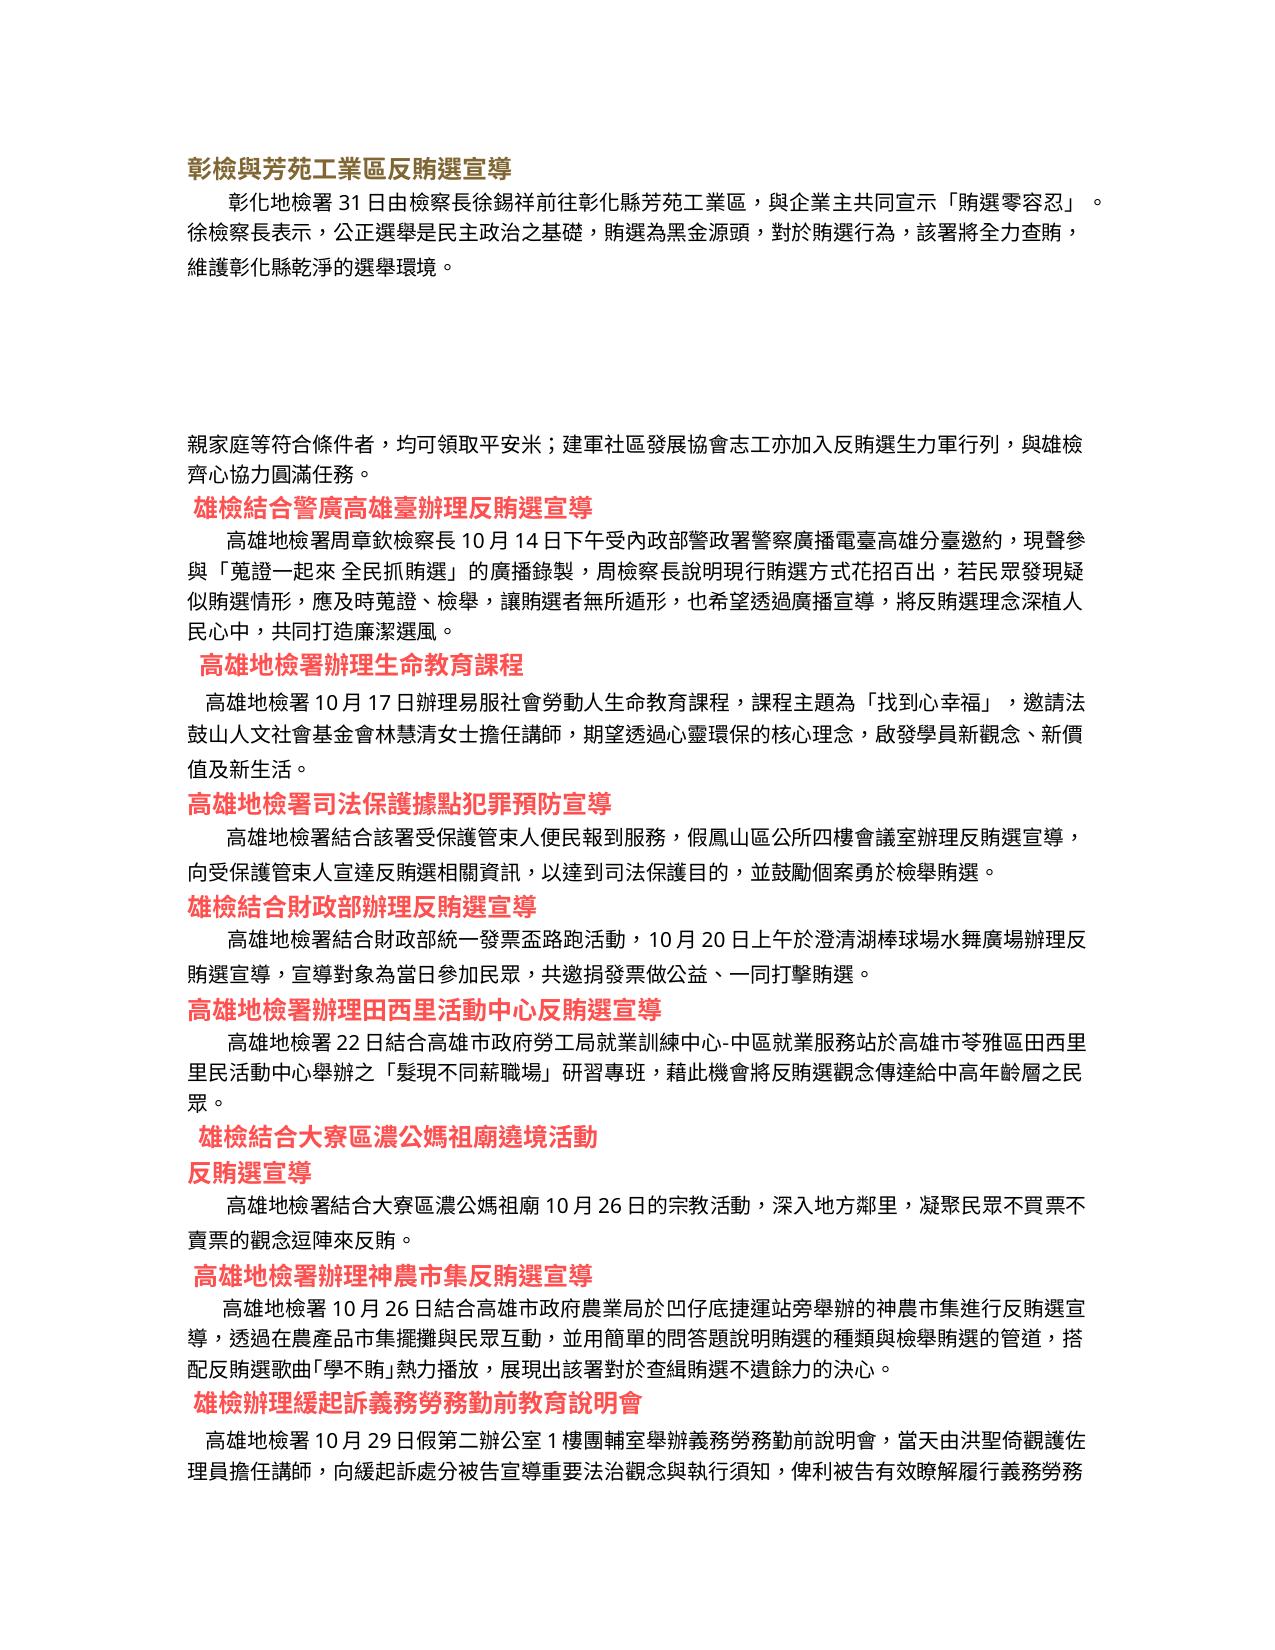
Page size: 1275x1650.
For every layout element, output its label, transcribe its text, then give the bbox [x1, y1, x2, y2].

text 彰化地檢署31日由檢察長徐錫祥前往彰化縣芳苑工業區，與企業主共同宣示「賄選零容忍」。徐檢察長表示，公正選舉是民主政治之基礎，賄選為黑金源頭，對於賄選行為，該署將全力查賄，維護彰化縣乾淨的選舉環境。 [187, 186, 1087, 283]
text 雄檢結合財政部辦理反賄選宣導 [187, 887, 1087, 923]
text 高雄地檢署辦理神農市集反賄選宣導 [187, 1256, 1087, 1292]
text 彰檢與芳苑工業區反賄選宣導 [187, 150, 1087, 186]
text 雄檢辦理緩起訴義務勞務勤前教育說明會 [187, 1383, 1087, 1419]
text 高雄地檢署10月26日結合高雄市政府農業局於凹仔底捷運站旁舉辦的神農市集進行反賄選宣導，透過在農產品市集擺攤與民眾互動，並用簡單的問答題說明賄選的種類與檢舉賄選的管道，搭配反賄選歌曲｢學不賄｣熱力播放，展現出該署對於查緝賄選不遺餘力的決心。 [187, 1292, 1087, 1383]
text 高雄地檢署10月17日辦理易服社會勞動人生命教育課程，課程主題為「找到心幸福」，邀請法鼓山人文社會基金會林慧清女士擔任講師，期望透過心靈環保的核心理念，啟發學員新觀念、新價值及新生活。 [187, 682, 1087, 784]
text 高雄地檢署辦理生命教育課程 [187, 646, 1087, 682]
text 反賄選宣導 [187, 1153, 1087, 1189]
text 高雄地檢署周章欽檢察長10月14日下午受內政部警政署警察廣播電臺高雄分臺邀約，現聲參與「蒐證一起來 全民抓賄選」的廣播錄製，周檢察長說明現行賄選方式花招百出，若民眾發現疑似賄選情形，應及時蒐證、檢舉，讓賄選者無所遁形，也希望透過廣播宣導，將反賄選理念深植人民心中，共同打造廉潔選風。 [187, 525, 1087, 646]
text 高雄地檢署辦理田西里活動中心反賄選宣導 [187, 990, 1087, 1026]
text 雄檢結合警廣高雄臺辦理反賄選宣導 [187, 488, 1087, 525]
text 高雄地檢署22日結合高雄市政府勞工局就業訓練中心-中區就業服務站於高雄市苓雅區田西里里民活動中心舉辦之「髮現不同薪職場」研習專班，藉此機會將反賄選觀念傳達給中高年齡層之民眾。 [187, 1026, 1087, 1117]
text 高雄地檢署結合該署受保護管束人便民報到服務，假鳳山區公所四樓會議室辦理反賄選宣導，向受保護管束人宣達反賄選相關資訊，以達到司法保護目的，並鼓勵個案勇於檢舉賄選。 [187, 821, 1087, 887]
text 高雄地檢署10月29日假第二辦公室1樓團輔室舉辦義務勞務勤前說明會，當天由洪聖倚觀護佐理員擔任講師，向緩起訴處分被告宣導重要法治觀念與執行須知，俾利被告有效瞭解履行義務勞務 [187, 1419, 1087, 1486]
text 高雄地檢署結合財政部統一發票盃路跑活動，10月20日上午於澄清湖棒球場水舞廣場辦理反賄選宣導，宣導對象為當日參加民眾，共邀捐發票做公益、一同打擊賄選。 [187, 923, 1087, 990]
text 親家庭等符合條件者，均可領取平安米；建軍社區發展協會志工亦加入反賄選生力軍行列，與雄檢齊心協力圓滿任務。 [187, 428, 1087, 488]
text 高雄地檢署結合大寮區濃公媽祖廟10月26日的宗教活動，深入地方鄰里，凝聚民眾不買票不賣票的觀念逗陣來反賄。 [187, 1189, 1087, 1256]
text 雄檢結合大寮區濃公媽祖廟遶境活動 [187, 1117, 1087, 1153]
text 高雄地檢署司法保護據點犯罪預防宣導 [187, 784, 1087, 821]
